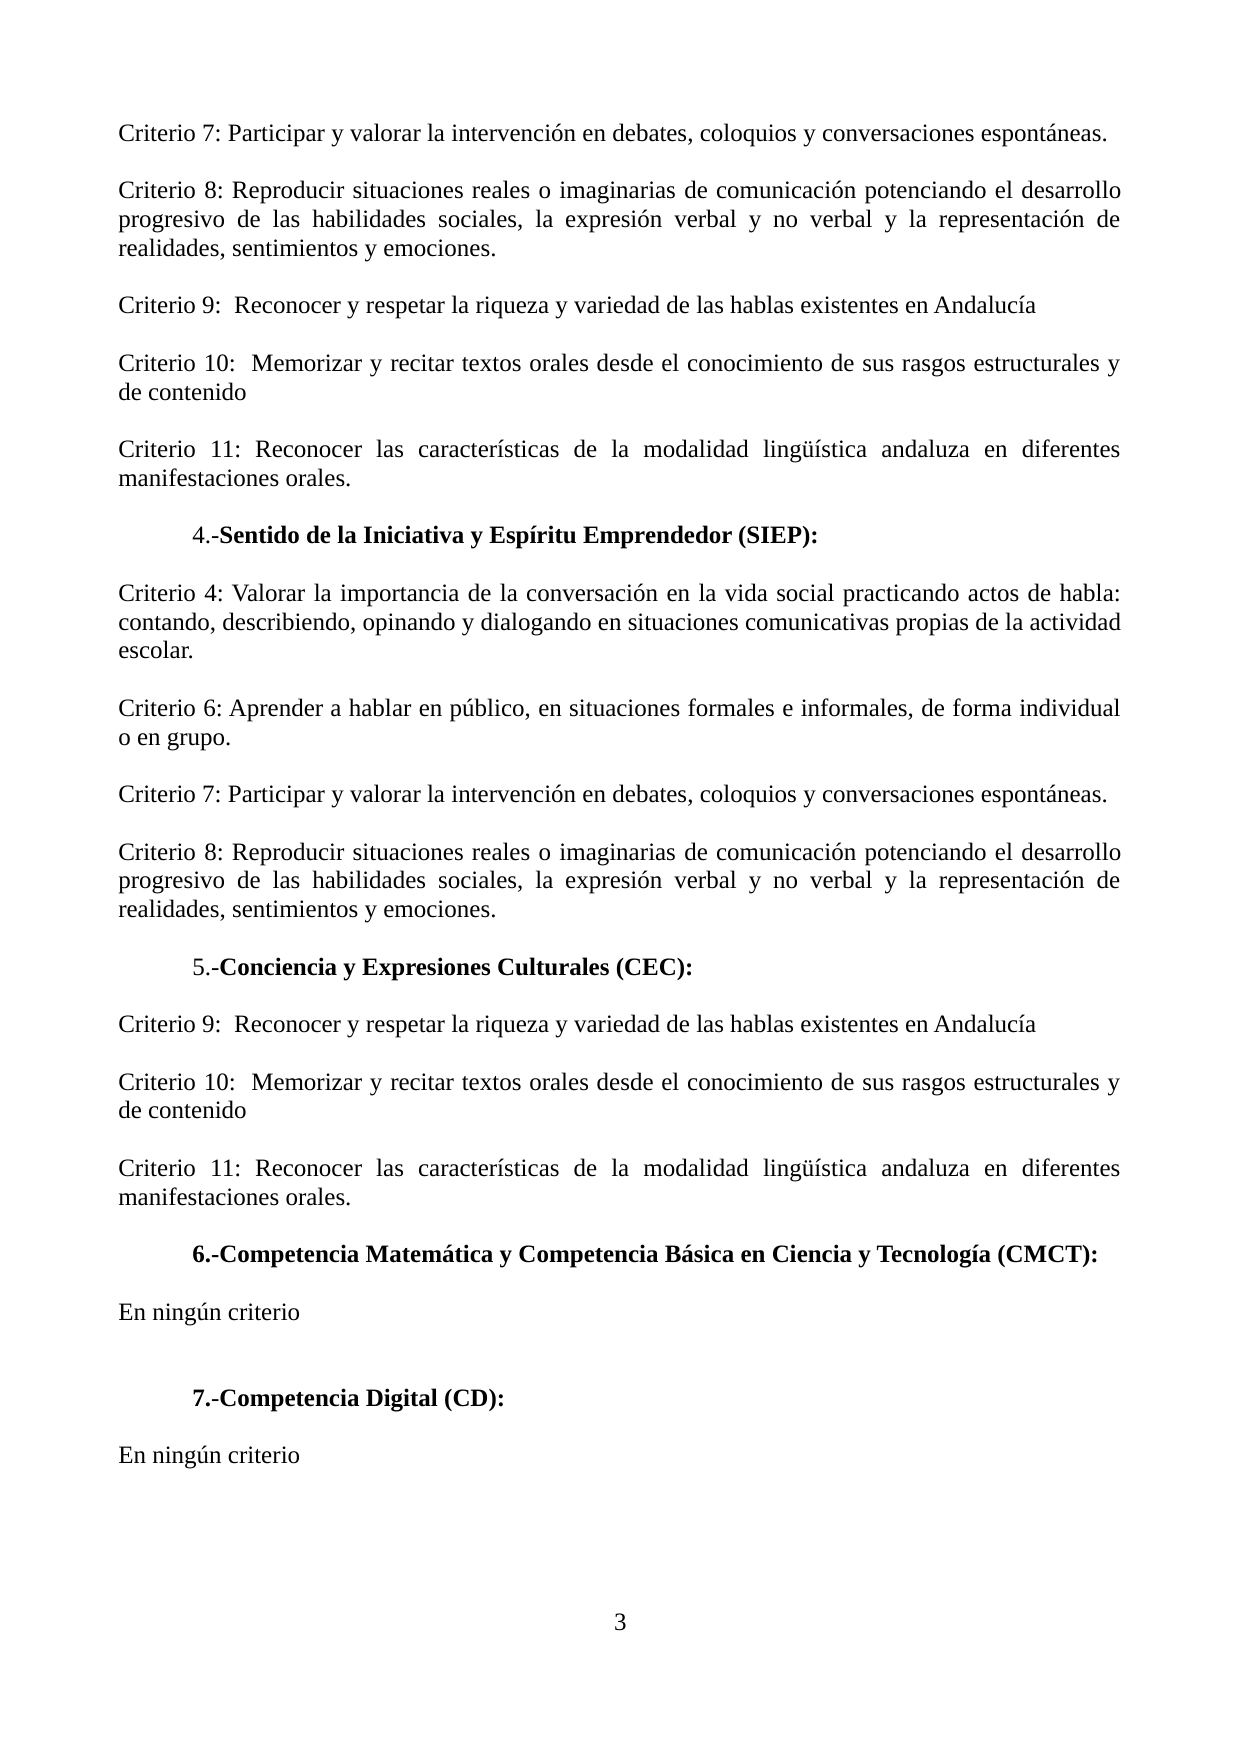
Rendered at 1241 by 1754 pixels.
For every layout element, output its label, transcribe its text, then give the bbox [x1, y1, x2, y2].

text Criterio 10: Memorizar y recitar textos orales desde el conocimiento de sus rasgos estructurales y de contenido [118, 348, 1122, 406]
text 7.-Competencia Digital (CD): [118, 1383, 1122, 1412]
text Criterio 8: Reproducir situaciones reales o imaginarias de comunicación potenciando el desarrollo progresivo de las habilidades sociales, la expresión verbal y no verbal y la representación de realidades, sentimientos y emociones. [118, 176, 1122, 262]
text 5.-Conciencia y Expresiones Culturales (CEC): [118, 952, 1122, 981]
text Criterio 7: Participar y valorar la intervención en debates, coloquios y conversaciones espontáneas. [118, 779, 1122, 808]
text Criterio 11: Reconocer las características de la modalidad lingüística andaluza en diferentes manifestaciones orales. [118, 1153, 1122, 1211]
text Criterio 11: Reconocer las características de la modalidad lingüística andaluza en diferentes manifestaciones orales. [118, 434, 1122, 492]
text Criterio 6: Aprender a hablar en público, en situaciones formales e informales, de forma individual o en grupo. [118, 693, 1122, 751]
text Criterio 9: Reconocer y respetar la riqueza y variedad de las hablas existentes en Andalucía [118, 291, 1122, 319]
text En ningún criterio [118, 1441, 1122, 1469]
text 6.-Competencia Matemática y Competencia Básica en Ciencia y Tecnología (CMCT): [118, 1239, 1122, 1268]
text 4.-Sentido de la Iniciativa y Espíritu Emprendedor (SIEP): [118, 521, 1122, 549]
text Criterio 9: Reconocer y respetar la riqueza y variedad de las hablas existentes en Andalucía [118, 1009, 1122, 1038]
text Criterio 8: Reproducir situaciones reales o imaginarias de comunicación potenciando el desarrollo progresivo de las habilidades sociales, la expresión verbal y no verbal y la representación de realidades, sentimientos y emociones. [118, 837, 1122, 923]
text Criterio 7: Participar y valorar la intervención en debates, coloquios y conversaciones espontáneas. [118, 118, 1122, 147]
text Criterio 4: Valorar la importancia de la conversación en la vida social practicando actos de habla: contando, describiendo, opinando y dialogando en situaciones comunicativas propias de la actividad escolar. [118, 578, 1122, 664]
text Criterio 10: Memorizar y recitar textos orales desde el conocimiento de sus rasgos estructurales y de contenido [118, 1067, 1122, 1124]
text En ningún criterio [118, 1297, 1122, 1326]
